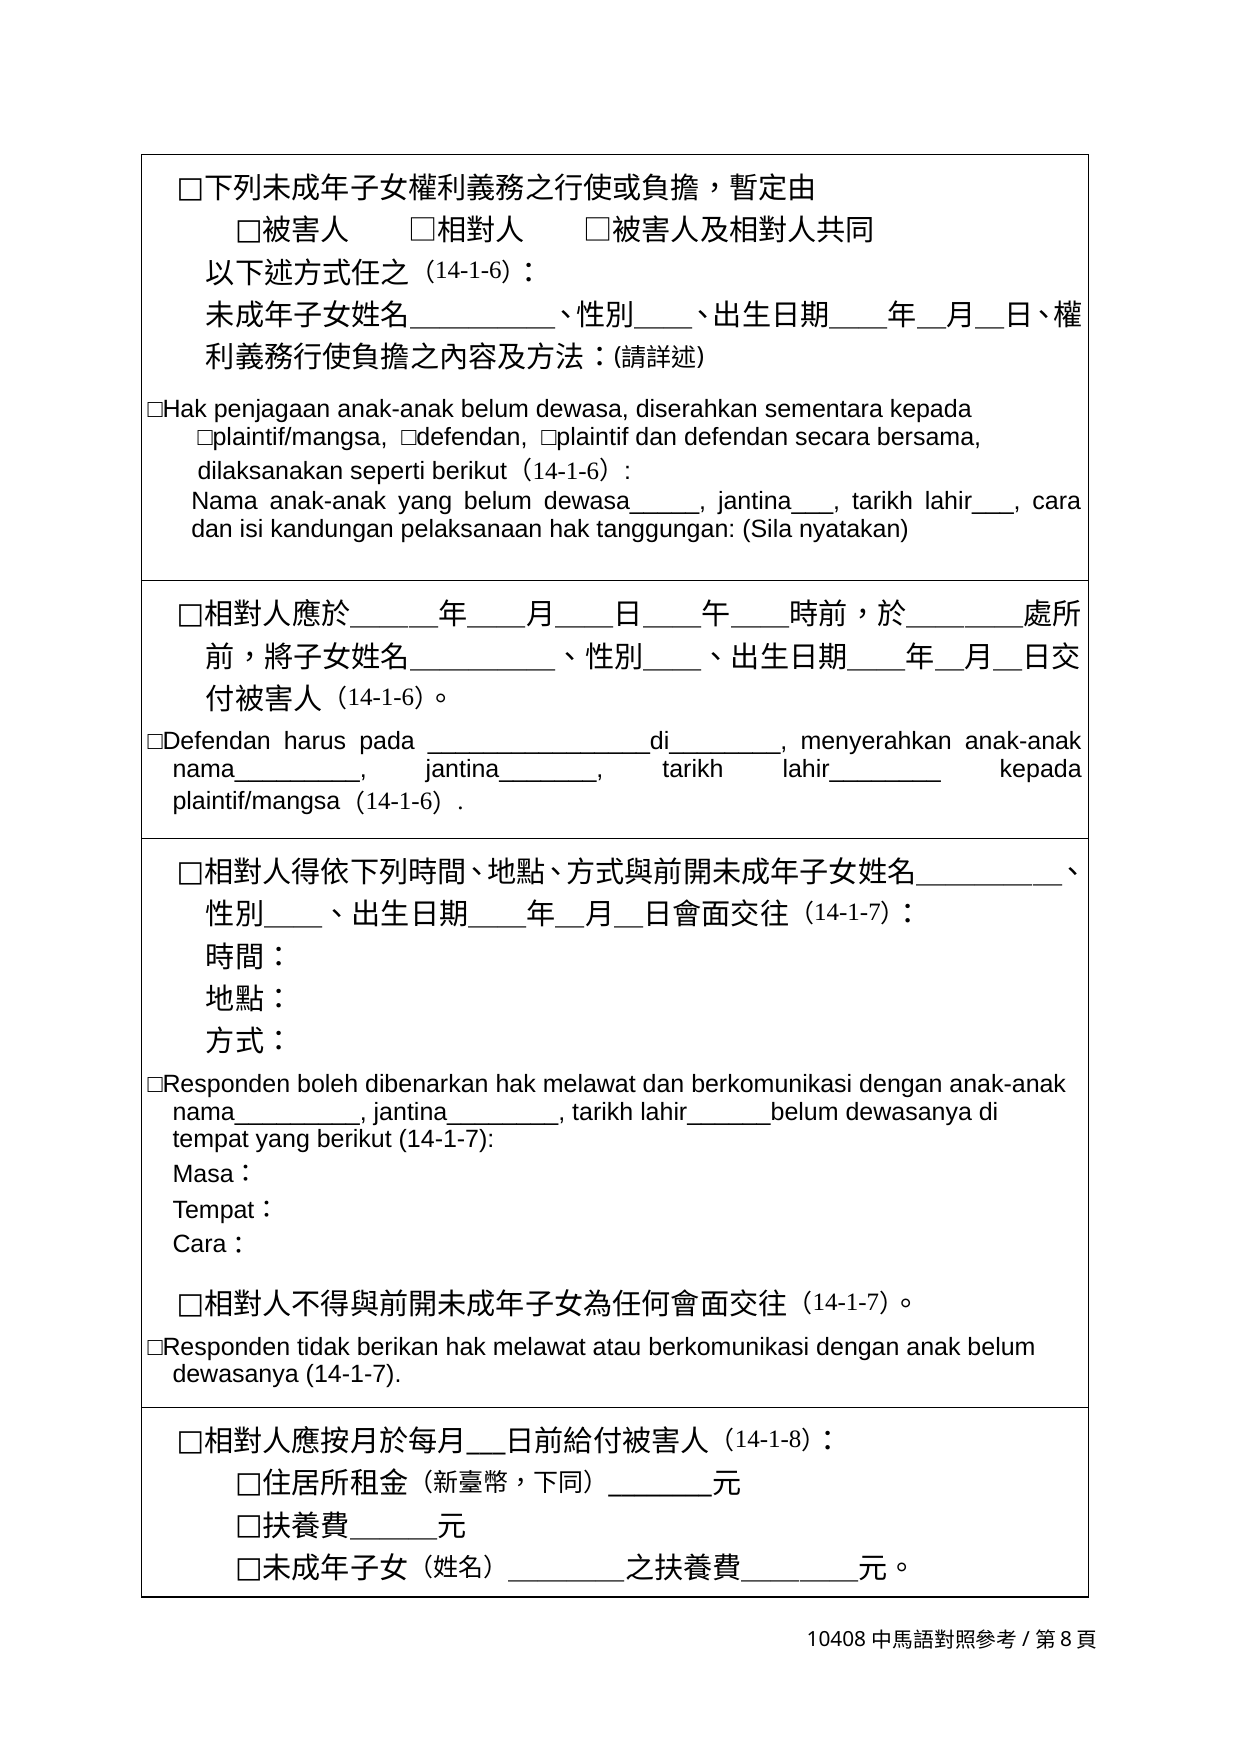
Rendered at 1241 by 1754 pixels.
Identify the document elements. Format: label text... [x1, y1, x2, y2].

table_cell □下列未成年子女權利義務之行使或負擔，暫定由 □被害人 □相對人 □被害人及相對人共同 以下述方式任之（14-1-6）： 未成年子女姓名＿＿＿＿＿、性別＿＿、出生日期＿＿年＿月＿日、權利義務行使負擔之內容及方法：(請詳述) □Hak penjagaan anak-anak belum dewasa, diserahkan sementara kepada □plaintif/mangsa, □defendan, □plaintif dan defendan secara bersama, dilaksanakan seperti berikut（14-1-6）: Nama anak-anak yang belum dewasa_____, jantina___, tarikh lahir___, cara dan isi kandungan pelaksanaan hak tanggungan: (Sila nyatakan) [142, 155, 1088, 580]
table_cell □相對人應於＿＿＿年＿＿月＿＿日＿＿午＿＿時前，於＿＿＿＿處所前，將子女姓名＿＿＿＿＿、性別＿＿、出生日期＿＿年＿月＿日交付被害人（14-1-6）。 □Defendan harus pada ________________di________, menyerahkan anak-anak nama_________, jantina_______, tarikh lahir________ kepada plaintif/mangsa（14-1-6）. [142, 581, 1088, 838]
table_cell □相對人應按月於每月___日前給付被害人（14-1-8）： □住居所租金（新臺幣，下同）________元 □扶養費＿＿＿元 □未成年子女（姓名）＿＿＿＿之扶養費＿＿＿＿元。 [142, 1408, 1088, 1596]
table_cell □相對人得依下列時間、地點、方式與前開未成年子女姓名＿＿＿＿＿、性別＿＿、出生日期＿＿年＿月＿日會面交往（14-1-7）： 時間： 地點： 方式： □Responden boleh dibenarkan hak melawat dan berkomunikasi dengan anak-anak nama_________, jantina________, tarikh lahir______belum dewasanya di tempat yang berikut (14-1-7): Masa： Tempat： Cara： □相對人不得與前開未成年子女為任何會面交往（14-1-7）。 □Responden tidak berikan hak melawat atau berkomunikasi dengan anak belum dewasanya (14-1-7). [142, 839, 1088, 1407]
